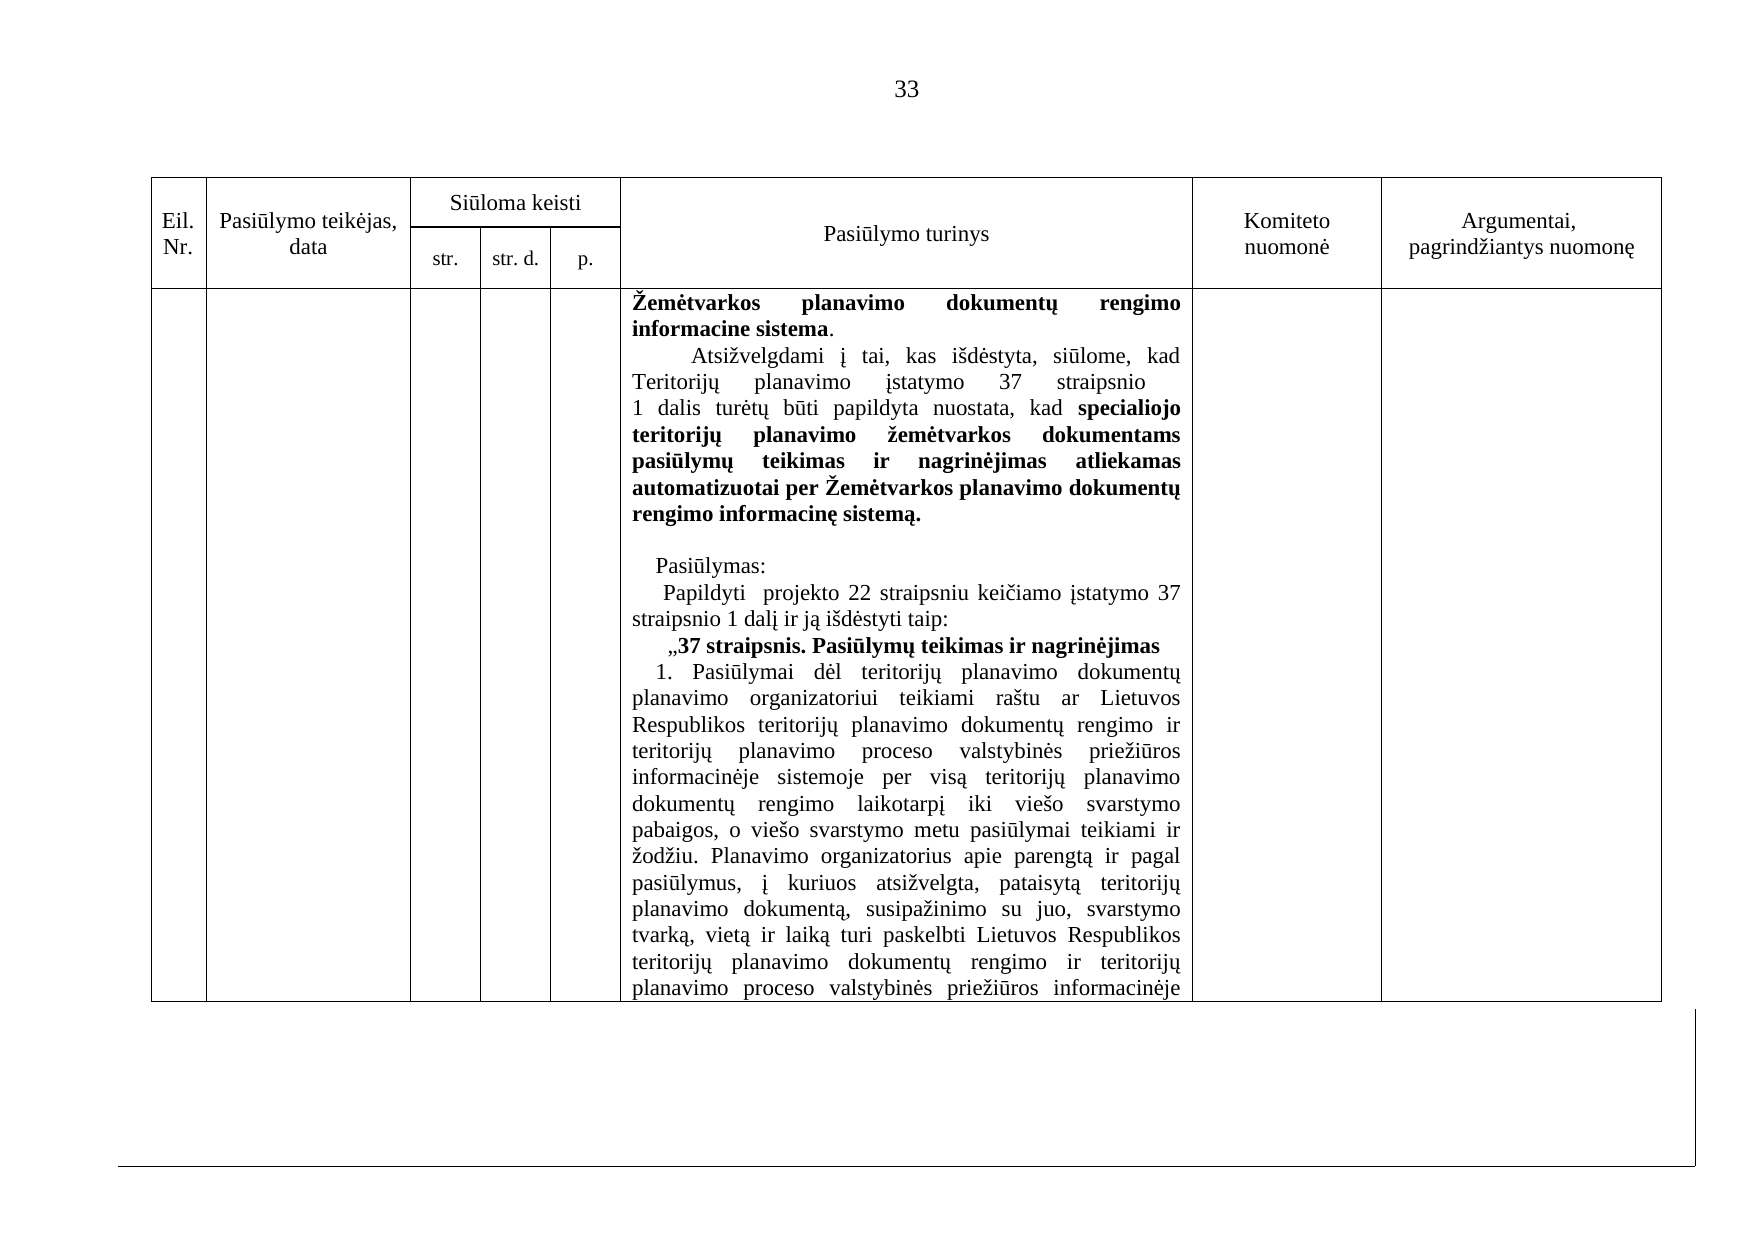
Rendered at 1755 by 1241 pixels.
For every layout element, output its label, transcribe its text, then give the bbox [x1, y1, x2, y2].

table_cell [152, 289, 206, 1001]
table_cell [551, 289, 620, 1001]
table_header Siūloma keisti [411, 178, 620, 226]
table_header Pasiūlymo teikėjas, data [207, 178, 410, 288]
table_cell [411, 289, 480, 1001]
table_cell str. [411, 228, 480, 288]
table_cell [1382, 289, 1661, 1001]
table_cell [481, 289, 550, 1001]
table_cell str. d. [481, 228, 550, 288]
table_cell p. [551, 228, 620, 288]
table_header Eil. Nr. [152, 178, 206, 288]
table_cell [1193, 289, 1381, 1001]
table_header Pasiūlymo turinys [621, 178, 1192, 288]
table_header Argumentai, pagrindžiantys nuomonę [1382, 178, 1661, 288]
table_cell Žemėtvarkos planavimo dokumentų rengimo informacine sistema. Atsižvelgdami į tai, kas išdėstyta, siūlome, kad Teritorijų planavimo įstatymo 37 straipsnio 1 dalis turėtų būti papildyta nuostata, kad specialiojo teritorijų planavimo žemėtvarkos dokumentams pasiūlymų teikimas ir nagrinėjimas atliekamas automatizuotai per Žemėtvarkos planavimo dokumentų rengimo informacinę sistemą. Pasiūlymas: Papildyti projekto 22 straipsniu keičiamo įstatymo 37 straipsnio 1 dalį ir ją išdėstyti taip: „37 straipsnis. Pasiūlymų teikimas ir nagrinėjimas 1. Pasiūlymai dėl teritorijų planavimo dokumentų planavimo organizatoriui teikiami raštu ar Lietuvos Respublikos teritorijų planavimo dokumentų rengimo ir teritorijų planavimo proceso valstybinės priežiūros informacinėje sistemoje per visą teritorijų planavimo dokumentų rengimo laikotarpį iki viešo svarstymo pabaigos, o viešo svarstymo metu pasiūlymai teikiami ir žodžiu. Planavimo organizatorius apie parengtą ir pagal pasiūlymus, į kuriuos atsižvelgta, pataisytą teritorijų planavimo dokumentą, susipažinimo su juo, svarstymo tvarką, vietą ir laiką turi paskelbti Lietuvos Respublikos teritorijų planavimo dokumentų rengimo ir teritorijų planavimo proceso valstybinės priežiūros informacinėje [621, 289, 1192, 1001]
table_header Komiteto nuomonė [1193, 178, 1381, 288]
table_cell [207, 289, 410, 1001]
